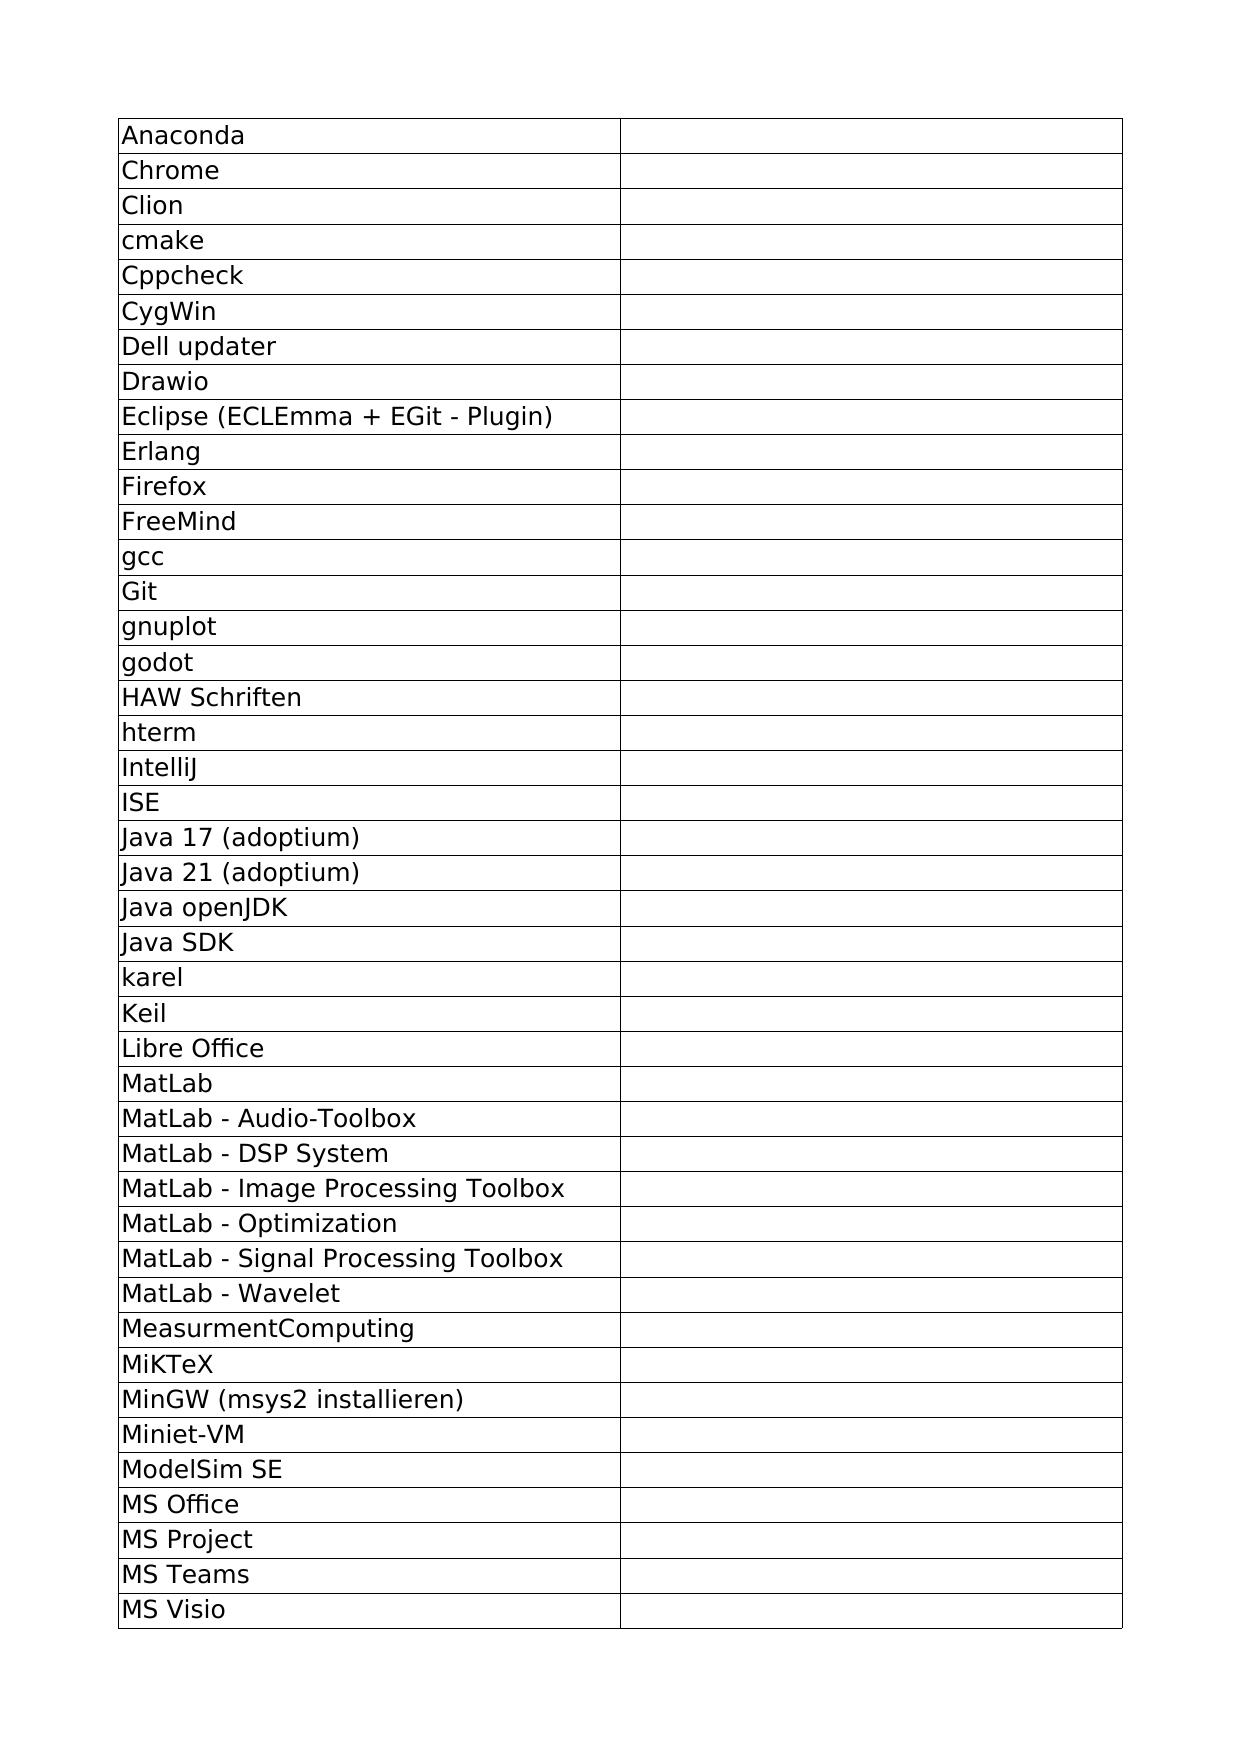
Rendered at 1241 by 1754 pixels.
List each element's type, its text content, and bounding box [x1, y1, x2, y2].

table_cell CygWin [119, 295, 620, 329]
table_cell MatLab - Signal Processing Toolbox [119, 1242, 620, 1277]
table_cell [621, 1067, 1122, 1101]
table_cell [621, 295, 1122, 329]
table_cell MiKTeX [119, 1348, 620, 1382]
table_cell [621, 681, 1122, 715]
table_cell Firefox [119, 470, 620, 504]
table_cell MS Project [119, 1523, 620, 1557]
table_cell Keil [119, 997, 620, 1031]
table_cell [621, 611, 1122, 645]
table_cell [621, 1172, 1122, 1206]
table_cell [621, 786, 1122, 820]
table_cell Chrome [119, 154, 620, 188]
table_cell [621, 330, 1122, 364]
table_cell [621, 540, 1122, 574]
table_cell [621, 962, 1122, 996]
table_cell gcc [119, 540, 620, 574]
table_cell Git [119, 576, 620, 609]
table_cell gnuplot [119, 611, 620, 645]
table_cell Java 21 (adoptium) [119, 856, 620, 890]
table_cell MS Visio [119, 1594, 620, 1628]
table_cell MatLab - Wavelet [119, 1278, 620, 1312]
table_cell MS Teams [119, 1559, 620, 1592]
table_cell Clion [119, 189, 620, 223]
table_cell [621, 1137, 1122, 1171]
table_cell [621, 1418, 1122, 1452]
table_cell [621, 260, 1122, 294]
table_cell [621, 927, 1122, 961]
table_cell [621, 365, 1122, 399]
table_cell [621, 646, 1122, 680]
table_cell IntelliJ [119, 751, 620, 785]
table_cell Anaconda [119, 119, 620, 153]
table_cell [621, 997, 1122, 1031]
table_cell [621, 470, 1122, 504]
table_cell [621, 400, 1122, 434]
table_cell [621, 435, 1122, 469]
table_cell [621, 1242, 1122, 1277]
table_cell [621, 1102, 1122, 1136]
table_cell MS Office [119, 1488, 620, 1522]
table_cell [621, 505, 1122, 539]
table_cell Java 17 (adoptium) [119, 821, 620, 855]
table_cell [621, 154, 1122, 188]
table_cell godot [119, 646, 620, 680]
table_cell [621, 751, 1122, 785]
table_cell MatLab - Optimization [119, 1207, 620, 1241]
table_cell Dell updater [119, 330, 620, 364]
table_cell [621, 1313, 1122, 1347]
table_cell Cppcheck [119, 260, 620, 294]
table_cell Eclipse (ECLEmma + EGit - Plugin) [119, 400, 620, 434]
table_cell ModelSim SE [119, 1453, 620, 1487]
table_cell FreeMind [119, 505, 620, 539]
table_cell MeasurmentComputing [119, 1313, 620, 1347]
table_cell hterm [119, 716, 620, 750]
table_cell ISE [119, 786, 620, 820]
table_cell MatLab - Audio-Toolbox [119, 1102, 620, 1136]
table_cell [621, 1032, 1122, 1066]
table_cell [621, 1207, 1122, 1241]
table_cell [621, 189, 1122, 223]
table_cell MinGW (msys2 installieren) [119, 1383, 620, 1417]
table_cell [621, 1348, 1122, 1382]
table_cell [621, 1594, 1122, 1628]
table_cell [621, 1523, 1122, 1557]
table_cell Erlang [119, 435, 620, 469]
table_cell HAW Schriften [119, 681, 620, 715]
table_cell Java SDK [119, 927, 620, 961]
table_cell Libre Office [119, 1032, 620, 1066]
table_cell cmake [119, 225, 620, 258]
table_cell Java openJDK [119, 891, 620, 926]
table_cell Miniet-VM [119, 1418, 620, 1452]
table_cell Drawio [119, 365, 620, 399]
table_cell karel [119, 962, 620, 996]
table_cell MatLab - DSP System [119, 1137, 620, 1171]
table_cell [621, 1453, 1122, 1487]
table_cell [621, 225, 1122, 258]
table_cell [621, 891, 1122, 926]
table_cell [621, 1278, 1122, 1312]
table_cell [621, 856, 1122, 890]
table_cell [621, 1383, 1122, 1417]
table_cell [621, 1488, 1122, 1522]
table_cell [621, 1559, 1122, 1592]
table_cell [621, 576, 1122, 609]
table_cell [621, 716, 1122, 750]
table_cell MatLab [119, 1067, 620, 1101]
table_cell MatLab - Image Processing Toolbox [119, 1172, 620, 1206]
table_cell [621, 821, 1122, 855]
table_cell [621, 119, 1122, 153]
